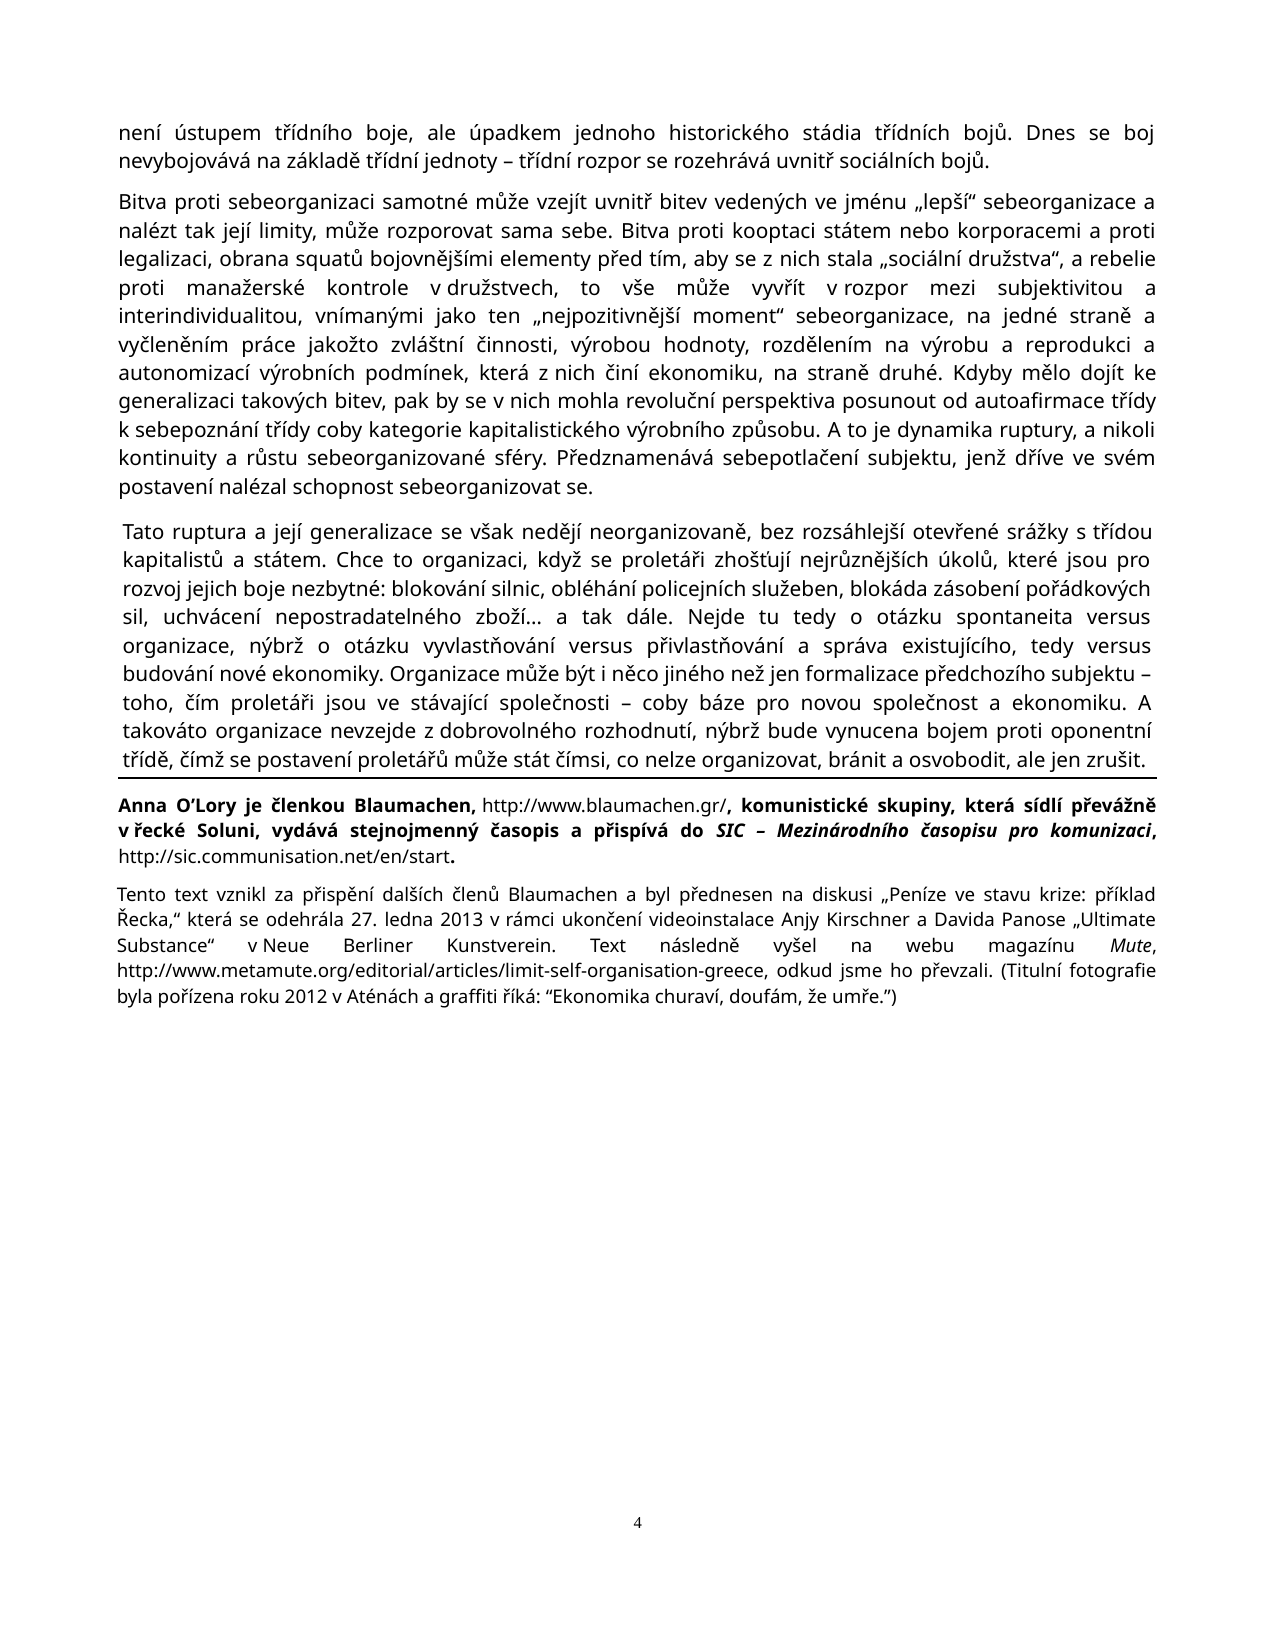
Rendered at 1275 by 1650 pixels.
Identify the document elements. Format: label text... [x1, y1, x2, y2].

text Tento text vznikl za přispění dalších členů Blaumachen a byl přednesen na diskusi „Peníze ve stavu krize: příklad Řecka,“ která se odehrála 27. ledna 2013 v rámci ukončení videoinstalace Anjy Kirschner a Davida Panose „Ultimate Substance“ v Neue Berliner Kunstverein. Text následně vyšel na webu magazínu Mute, http://www.metamute.org/editorial/articles/limit-self-organisation-greece, odkud jsme ho převzali. (Titulní fotografie byla pořízena roku 2012 v Aténách a graffiti říká: “Ekonomika churaví, doufám, že umře.”) [117, 881, 1157, 1009]
text není ústupem třídního boje, ale úpadkem jednoho historického stádia třídních bojů. Dnes se boj nevybojovává na základě třídní jednoty – třídní rozpor se rozehrává uvnitř sociálních bojů. [118, 118, 1157, 175]
text Anna O’Lory je členkou Blaumachen, http://www.blaumachen.gr/, komunistické skupiny, která sídlí převážně v řecké Soluni, vydává stejnojmenný časopis a přispívá do SIC – Mezinárodního časopisu pro komunizaci, http://sic.communisation.net/en/start. [118, 792, 1157, 869]
text Tato ruptura a její generalizace se však nedějí neorganizovaně, bez rozsáhlejší otevřené srážky s třídou kapitalistů a státem. Chce to organizaci, když se proletáři zhošťují nejrůznějších úkolů, které jsou pro rozvoj jejich boje nezbytné: blokování silnic, obléhání policejních služeben, blokáda zásobení pořádkových sil, uchvácení nepostradatelného zboží… a tak dále. Nejde tu tedy o otázku spontaneita versus organizace, nýbrž o otázku vyvlastňování versus přivlastňování a správa existujícího, tedy versus budování nové ekonomiky. Organizace může být i něco jiného než jen formalizace předchozího subjektu – toho, čím proletáři jsou ve stávající společnosti – coby báze pro novou společnost a ekonomiku. A takováto organizace nevzejde z dobrovolného rozhodnutí, nýbrž bude vynucena bojem proti oponentní třídě, čímž se postavení proletářů může stát čímsi, co nelze organizovat, bránit a osvobodit, ale jen zrušit. [118, 513, 1157, 777]
text Bitva proti sebeorganizaci samotné může vzejít uvnitř bitev vedených ve jménu „lepší“ sebeorganizace a nalézt tak její limity, může rozporovat sama sebe. Bitva proti kooptaci státem nebo korporacemi a proti legalizaci, obrana squatů bojovnějšími elementy před tím, aby se z nich stala „sociální družstva“, a rebelie proti manažerské kontrole v družstvech, to vše může vyvřít v rozpor mezi subjektivitou a interindividualitou, vnímanými jako ten „nejpozitivnější moment“ sebeorganizace, na jedné straně a vyčleněním práce jakožto zvláštní činnosti, výrobou hodnoty, rozdělením na výrobu a reprodukci a autonomizací výrobních podmínek, která z nich činí ekonomiku, na straně druhé. Kdyby mělo dojít ke generalizaci takových bitev, pak by se v nich mohla revoluční perspektiva posunout od autoafirmace třídy k sebepoznání třídy coby kategorie kapitalistického výrobního způsobu. A to je dynamika ruptury, a nikoli kontinuity a růstu sebeorganizované sféry. Předznamenává sebepotlačení subjektu, jenž dříve ve svém postavení nalézal schopnost sebeorganizovat se. [118, 187, 1157, 500]
